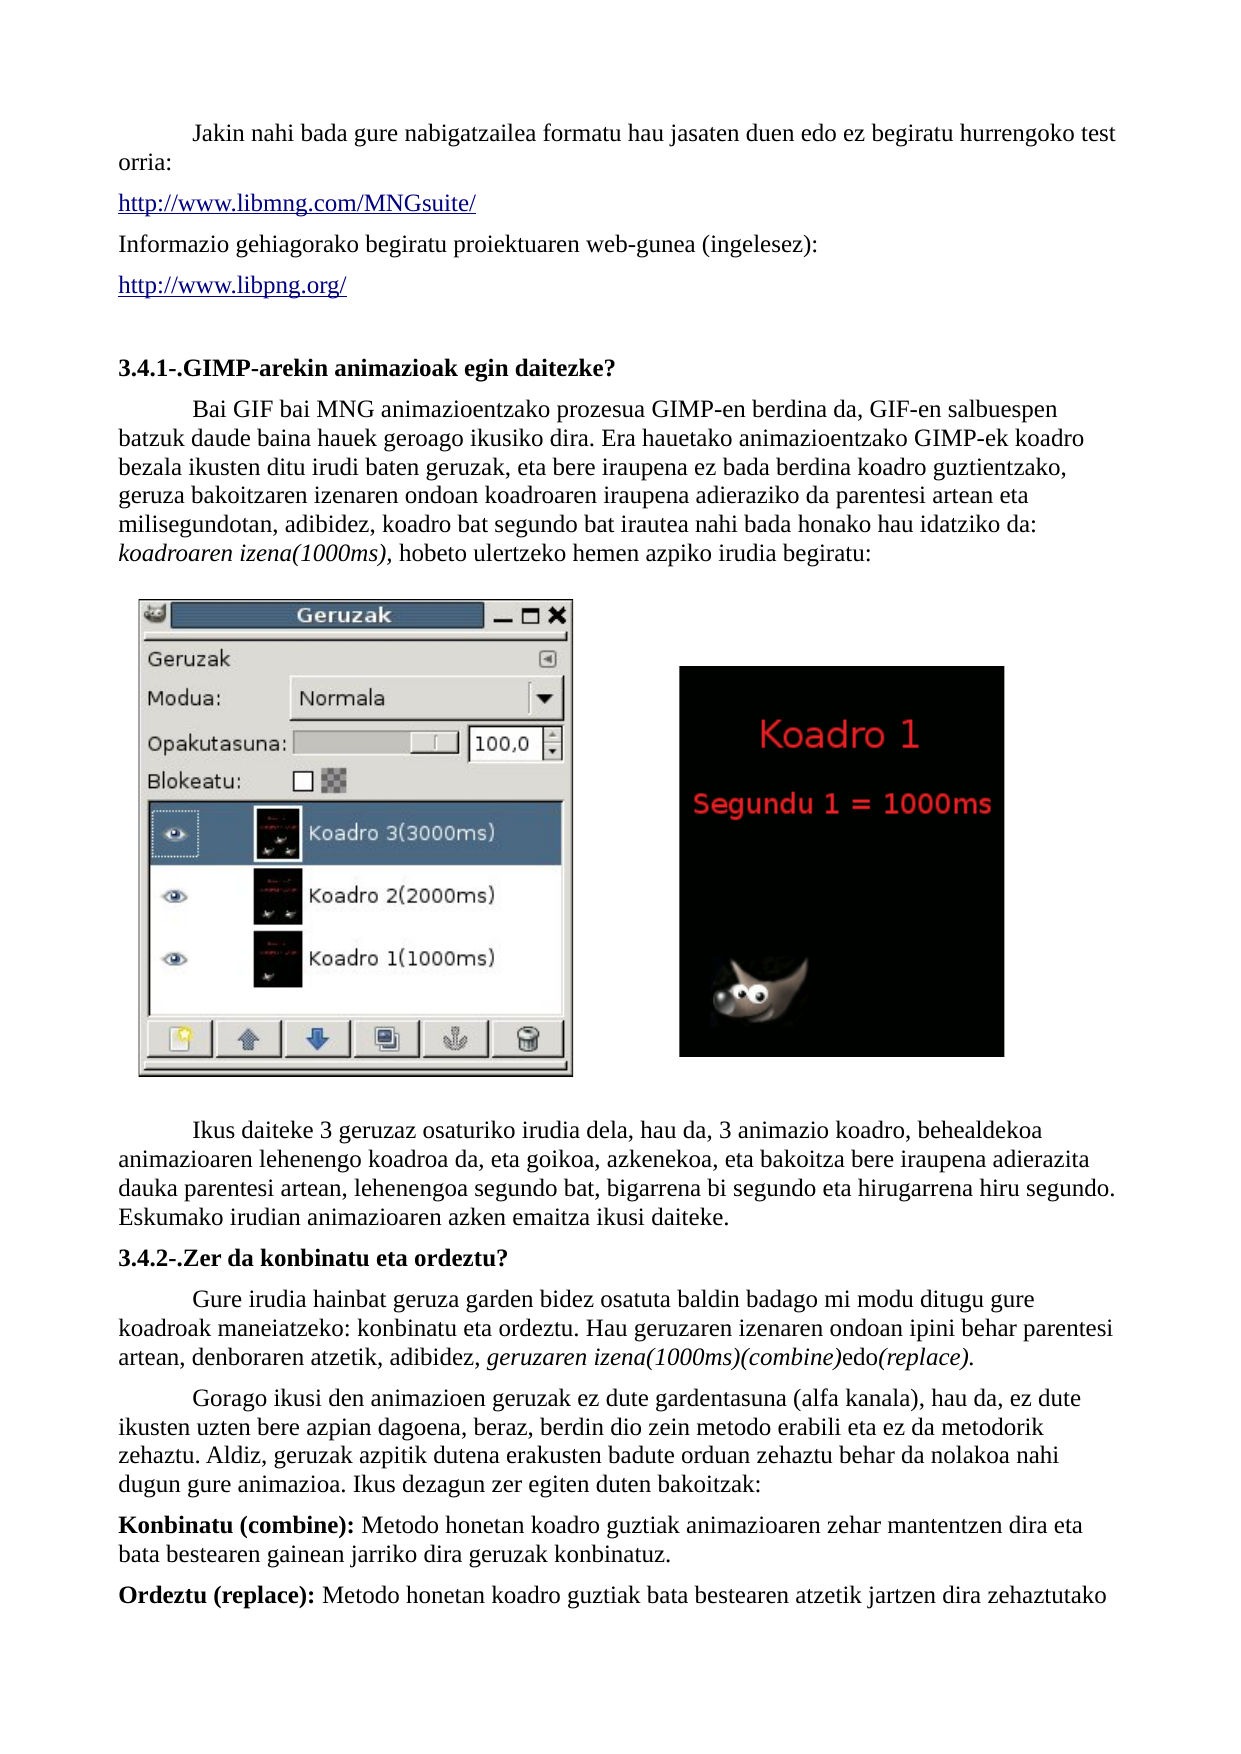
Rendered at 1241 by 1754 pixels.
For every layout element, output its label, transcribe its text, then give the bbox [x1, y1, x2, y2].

picture [679, 666, 1005, 1057]
text Gorago ikusi den animazioen geruzak ez dute gardentasuna (alfa kanala), hau da, ez dute ikusten uzten bere azpian dagoena, beraz, berdin dio zein metodo erabili eta ez da metodorik zehaztu. Aldiz, geruzak azpitik dutena erakusten badute orduan zehaztu behar da nolakoa nahi dugun gure animazioa. Ikus dezagun zer egiten duten bakoitzak: [118, 1383, 1122, 1498]
text 3.4.1-.GIMP-arekin animazioak egin daitezke? [118, 353, 1122, 382]
text Bai GIF bai MNG animazioentzako prozesua GIMP-en berdina da, GIF-en salbuespen batzuk daude baina hauek geroago ikusiko dira. Era hauetako animazioentzako GIMP-ek koadro bezala ikusten ditu irudi baten geruzak, eta bere iraupena ez bada berdina koadro guztientzako, geruza bakoitzaren izenaren ondoan koadroaren iraupena adieraziko da parentesi artean eta milisegundotan, adibidez, koadro bat segundo bat irautea nahi bada honako hau idatziko da: koadroaren izena(1000ms), hobeto ulertzeko hemen azpiko irudia begiratu: [118, 394, 1122, 567]
text Informazio gehiagorako begiratu proiektuaren web-gunea (ingelesez): [118, 229, 1122, 258]
text Ikus daiteke 3 geruzaz osaturiko irudia dela, hau da, 3 animazio koadro, behealdekoa animazioaren lehenengo koadroa da, eta goikoa, azkenekoa, eta bakoitza bere iraupena adierazita dauka parentesi artean, lehenengoa segundo bat, bigarrena bi segundo eta hirugarrena hiru segundo. Eskumako irudian animazioaren azken emaitza ikusi daiteke. [118, 1116, 1122, 1231]
text http://www.libpng.org/ [118, 271, 1122, 299]
text http://www.libmng.com/MNGsuite/ [118, 188, 1122, 217]
text Ordeztu (replace): Metodo honetan koadro guztiak bata bestearen atzetik jartzen dira zehaztutako [118, 1581, 1122, 1609]
text 3.4.2-.Zer da konbinatu eta ordeztu? [118, 1243, 1122, 1272]
text Konbinatu (combine): Metodo honetan koadro guztiak animazioaren zehar mantentzen dira eta bata bestearen gainean jarriko dira geruzak konbinatuz. [118, 1511, 1122, 1568]
picture [138, 599, 574, 1077]
text Jakin nahi bada gure nabigatzailea formatu hau jasaten duen edo ez begiratu hurrengoko test orria: [118, 118, 1122, 176]
text Gure irudia hainbat geruza garden bidez osatuta baldin badago mi modu ditugu gure koadroak maneiatzeko: konbinatu eta ordeztu. Hau geruzaren izenaren ondoan ipini behar parentesi artean, denboraren atzetik, adibidez, geruzaren izena(1000ms)(combine)edo(replace). [118, 1284, 1122, 1371]
